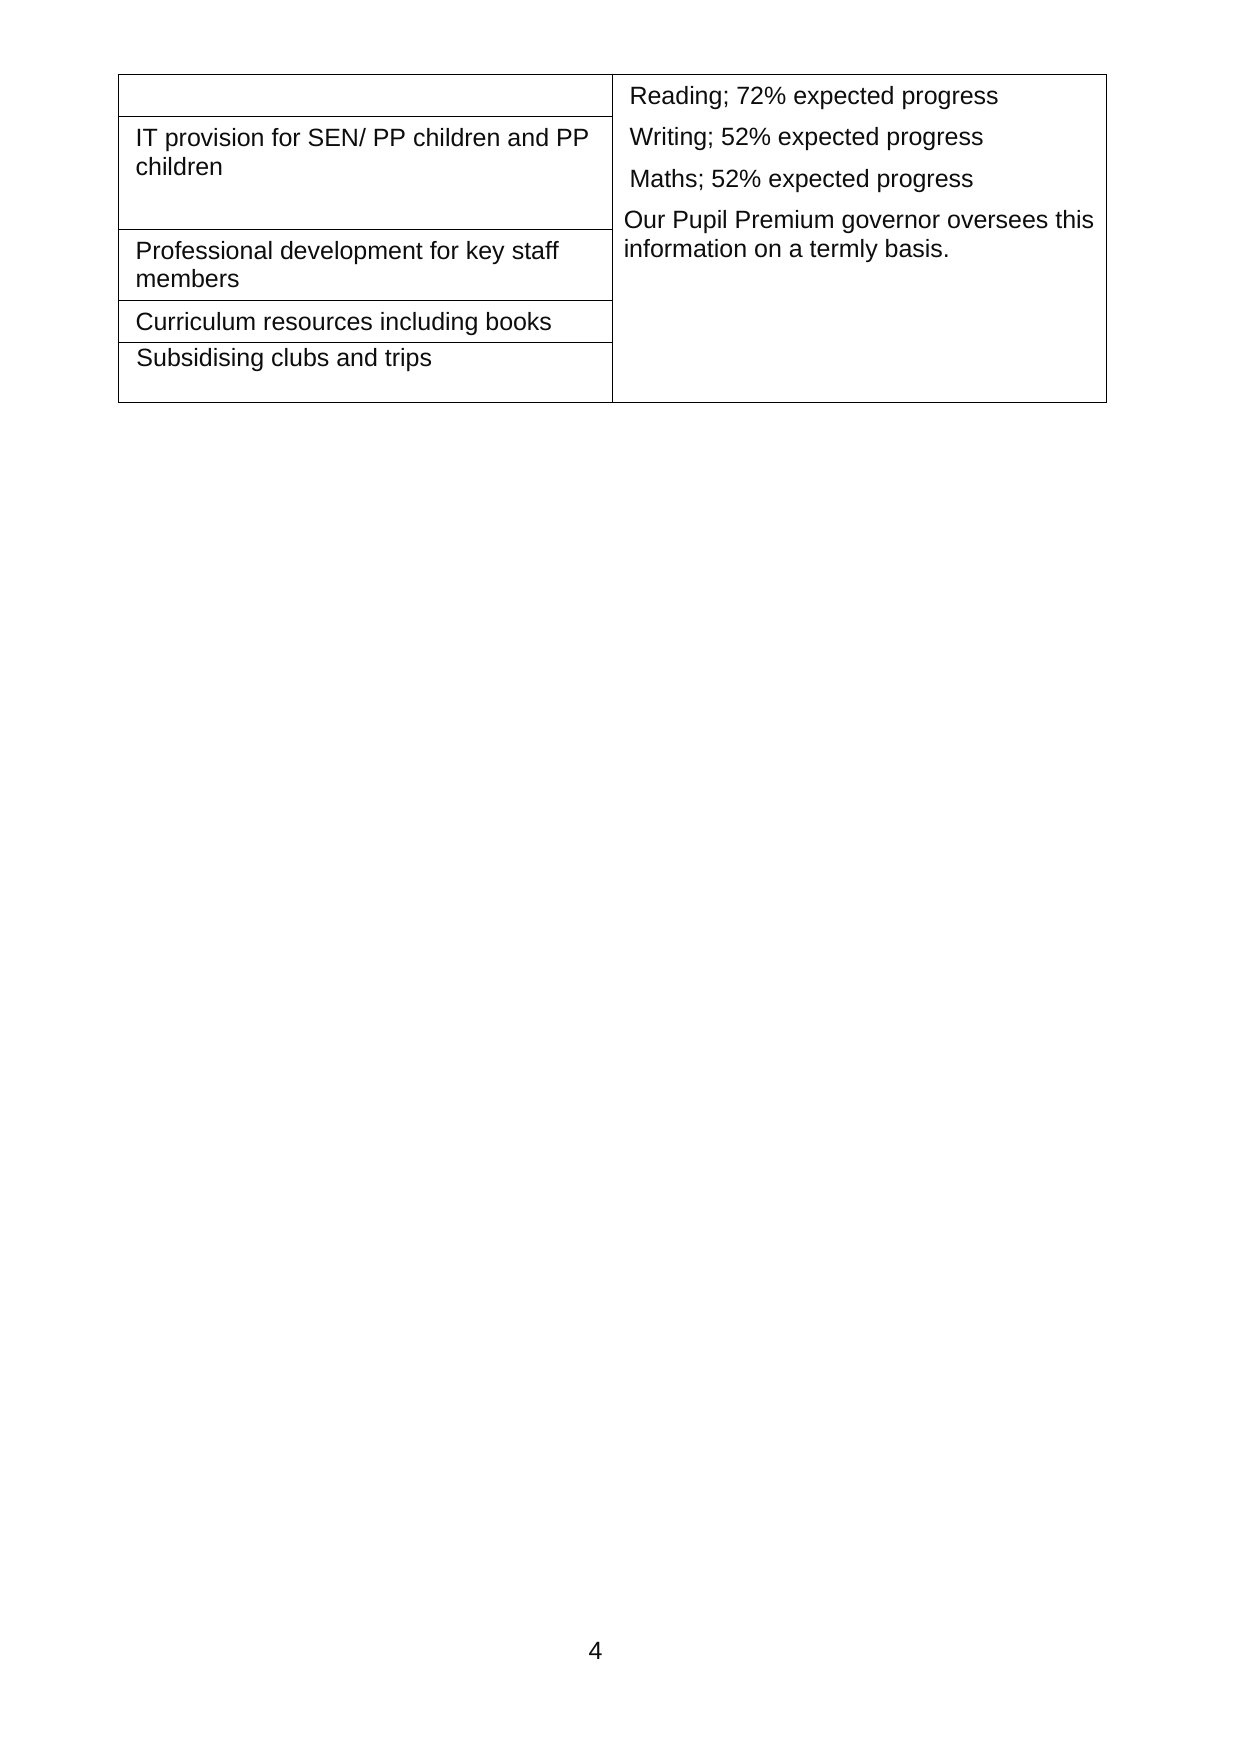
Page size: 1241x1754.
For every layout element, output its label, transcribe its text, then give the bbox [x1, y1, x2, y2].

table_cell Reading; 72% expected progress Writing; 52% expected progress Maths; 52% expected progress Our Pupil Premium governor oversees this information on a termly basis. [613, 75, 1106, 402]
table_cell IT provision for SEN/ PP children and PP children [119, 117, 612, 228]
table_cell [119, 75, 612, 116]
table_cell Subsidising clubs and trips [119, 343, 612, 402]
table_cell Curriculum resources including books [119, 301, 612, 342]
table_cell Professional development for key staff members [119, 230, 612, 299]
